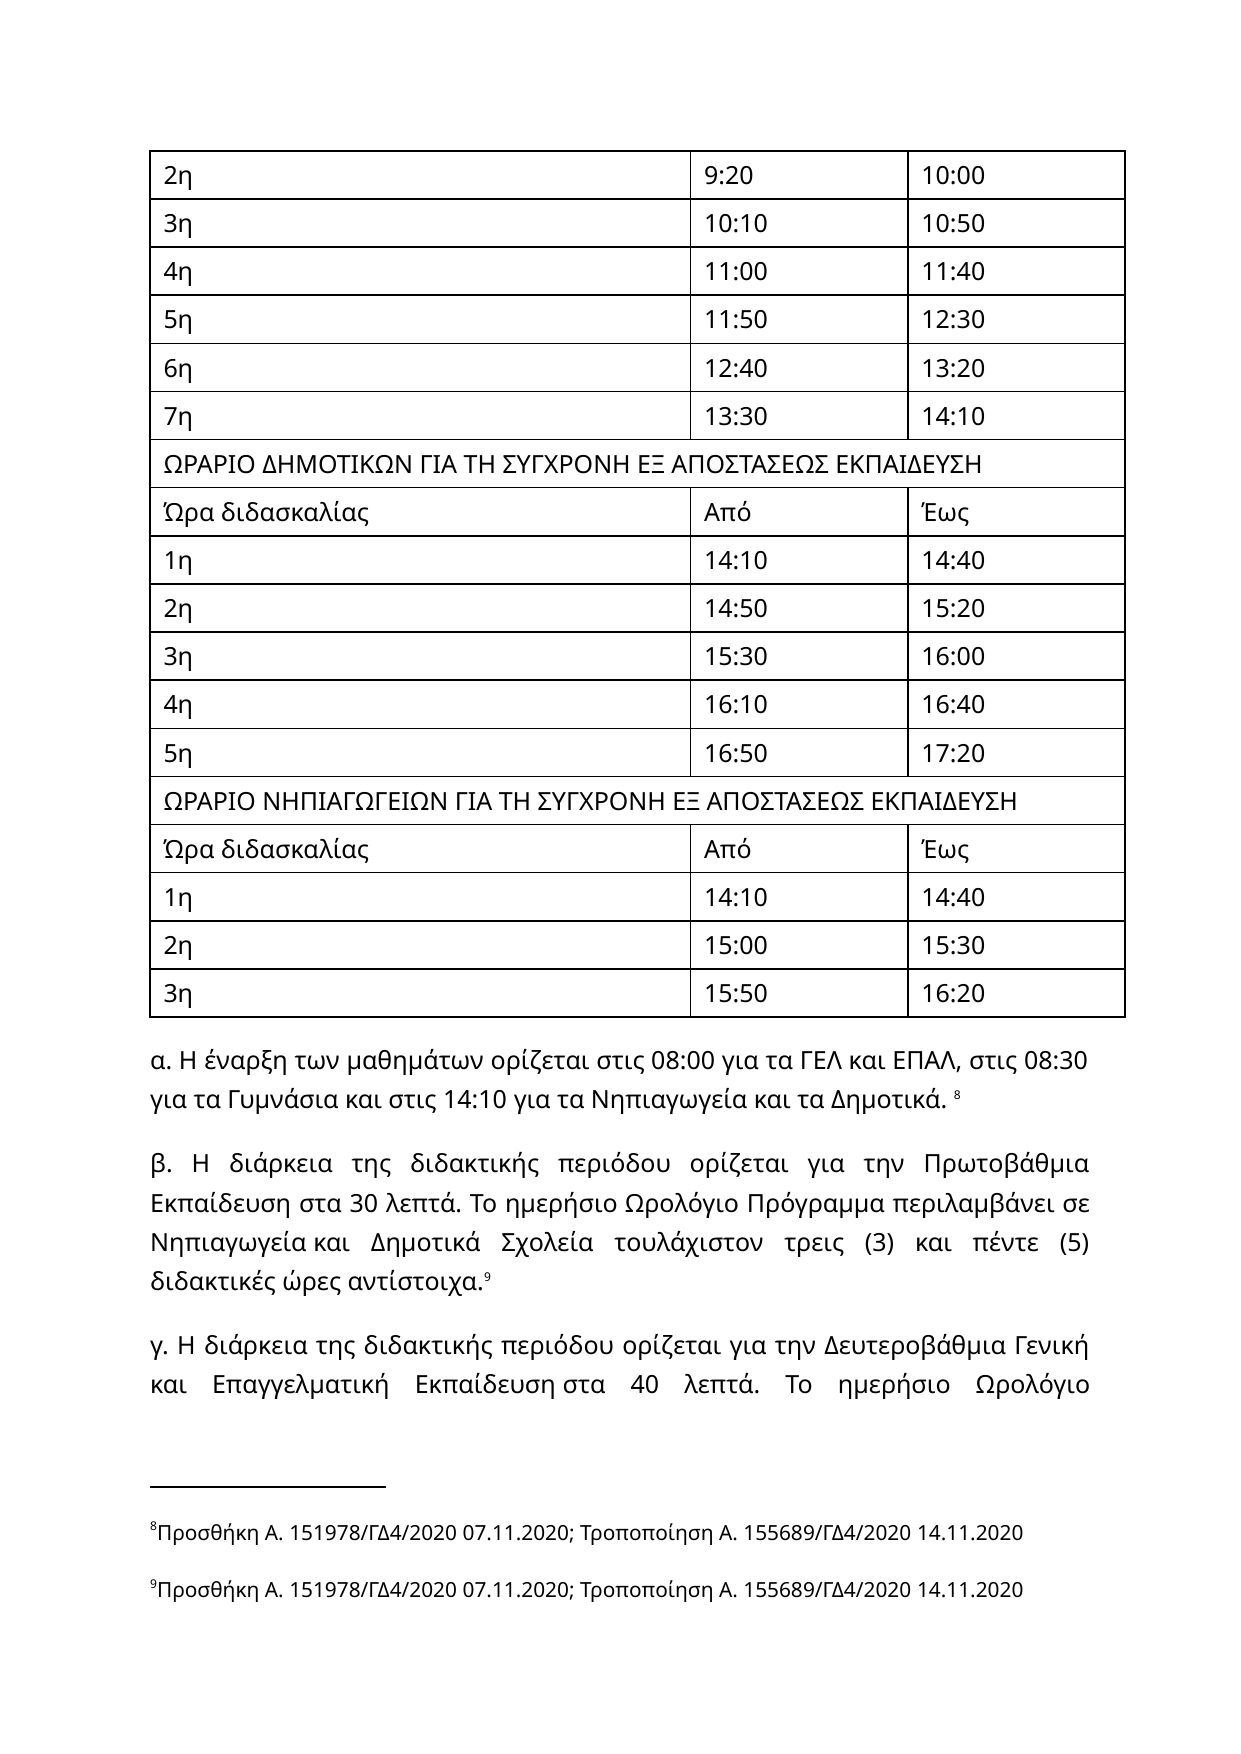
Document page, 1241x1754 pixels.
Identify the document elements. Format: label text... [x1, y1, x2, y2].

table_cell ΩΡΑΡΙΟ ΔΗΜΟΤΙΚΩΝ ΓΙΑ ΤΗ ΣΥΓΧΡΟΝΗ ΕΞ ΑΠΟΣΤΑΣΕΩΣ ΕΚΠΑΙΔΕΥΣΗ [151, 440, 1124, 487]
table_cell 2η [151, 585, 690, 631]
table_cell Από [691, 825, 907, 872]
table_cell 15:30 [909, 922, 1124, 968]
table_cell 12:40 [691, 344, 907, 391]
table_cell 14:10 [691, 537, 907, 583]
text α. Η έναρξη των μαθημάτων ορίζεται στις 08:00 για τα ΓΕΛ και ΕΠΑΛ, στις 08:30 για τα Γυμνάσια και στις 14:10 για τα Νηπιαγωγεία και τα Δημοτικά. [150, 1043, 1090, 1116]
table_cell 14:40 [909, 537, 1124, 583]
table_cell 14:40 [909, 873, 1124, 920]
table_cell 5η [151, 729, 690, 776]
table_cell 15:20 [909, 585, 1124, 631]
text Προσθήκη A. 151978/ΓΔ4/2020 07.11.2020; Τροποποίηση A. 155689/ΓΔ4/2020 14.11.2020 [150, 1576, 1090, 1604]
table_cell Από [691, 488, 907, 535]
table_cell 3η [151, 200, 690, 246]
table_cell Ώρα διδασκαλίας [151, 825, 690, 872]
table_cell 10:50 [909, 200, 1124, 246]
table_cell ΩΡΑΡΙΟ ΝΗΠΙΑΓΩΓΕΙΩΝ ΓΙΑ ΤΗ ΣΥΓΧΡΟΝΗ ΕΞ ΑΠΟΣΤΑΣΕΩΣ ΕΚΠΑΙΔΕΥΣΗ [151, 777, 1124, 824]
table_cell 6η [151, 344, 690, 391]
table_cell 16:50 [691, 729, 907, 776]
table_cell 2η [151, 152, 690, 198]
table_cell 1η [151, 537, 690, 583]
table_cell 16:40 [909, 681, 1124, 727]
table_cell 3η [151, 633, 690, 679]
table_cell 16:00 [909, 633, 1124, 679]
table_cell 10:00 [909, 152, 1124, 198]
table_cell 1η [151, 873, 690, 920]
text γ. Η διάρκεια της διδακτικής περιόδου ορίζεται για την Δευτεροβάθμια Γενική και Επαγγελματική Εκπαίδευση στα 40 λεπτά. Το ημερήσιο Ωρολόγιο [150, 1328, 1090, 1401]
table_cell Έως [909, 488, 1124, 535]
table_cell 15:50 [691, 970, 907, 1016]
text Προσθήκη A. 151978/ΓΔ4/2020 07.11.2020; Τροποποίηση A. 155689/ΓΔ4/2020 14.11.2020 [150, 1518, 1090, 1546]
table_cell 14:10 [909, 392, 1124, 439]
table_cell Ώρα διδασκαλίας [151, 488, 690, 535]
table_cell 11:00 [691, 248, 907, 294]
table_cell 13:20 [909, 344, 1124, 391]
table_cell 14:50 [691, 585, 907, 631]
table_cell 16:20 [909, 970, 1124, 1016]
table_cell 12:30 [909, 296, 1124, 342]
table_cell 9:20 [691, 152, 907, 198]
table_cell 15:00 [691, 922, 907, 968]
table_cell 4η [151, 681, 690, 727]
table_cell 15:30 [691, 633, 907, 679]
table_cell 11:50 [691, 296, 907, 342]
table_cell 10:10 [691, 200, 907, 246]
table_cell 4η [151, 248, 690, 294]
table_cell 17:20 [909, 729, 1124, 776]
table_cell 3η [151, 970, 690, 1016]
table_cell 11:40 [909, 248, 1124, 294]
table_cell 2η [151, 922, 690, 968]
table_cell 5η [151, 296, 690, 342]
table_cell Έως [909, 825, 1124, 872]
table_cell 16:10 [691, 681, 907, 727]
table_cell 14:10 [691, 873, 907, 920]
text β. Η διάρκεια της διδακτικής περιόδου ορίζεται για την Πρωτοβάθμια Εκπαίδευση στα 30 λεπτά. Το ημερήσιο Ωρολόγιο Πρόγραμμα περιλαμβάνει σε Νηπιαγωγεία και Δημοτικά Σχολεία τουλάχιστον τρεις (3) και πέντε (5) διδακτικές ώρες αντίστοιχα. [150, 1146, 1090, 1298]
table_cell 13:30 [691, 392, 907, 439]
table_cell 7η [151, 392, 690, 439]
